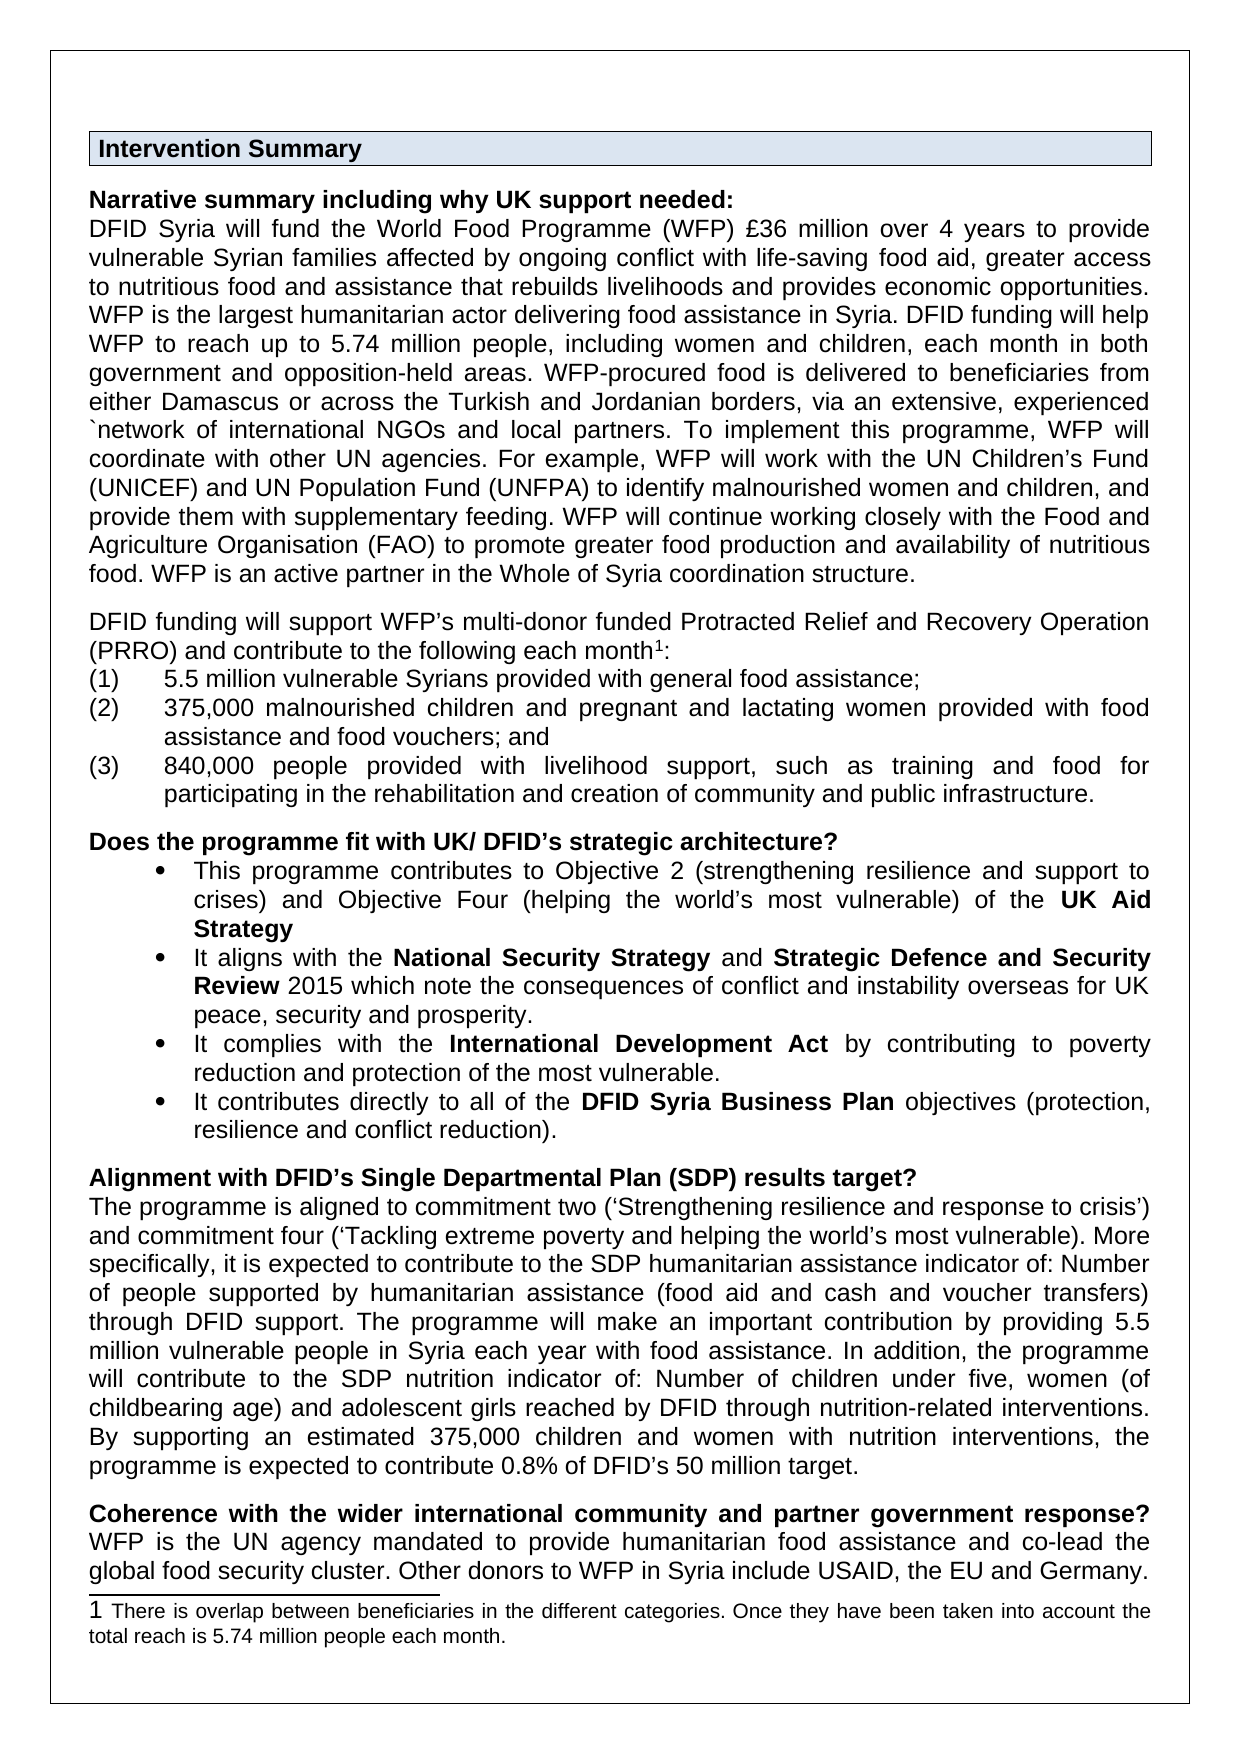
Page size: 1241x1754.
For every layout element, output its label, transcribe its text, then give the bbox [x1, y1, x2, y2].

text The programme is aligned to commitment two (‘Strengthening resilience and response to crisis’) and commitment four (‘Tackling extreme poverty and helping the world’s most vulnerable). More specifically, it is expected to contribute to the SDP humanitarian assistance indicator of: Number of people supported by humanitarian assistance (food aid and cash and voucher transfers) through DFID support. The programme will make an important contribution by providing 5.5 million vulnerable people in Syria each year with food assistance. In addition, the programme will contribute to the SDP nutrition indicator of: Number of children under five, women (of childbearing age) and adolescent girls reached by DFID through nutrition-related interventions. By supporting an estimated 375,000 children and women with nutrition interventions, the programme is expected to contribute 0.8% of DFID’s 50 million target. [89, 1192, 1152, 1479]
text Narrative summary including why UK support needed: [89, 185, 1152, 214]
list This programme contributes to Objective 2 (strengthening resilience and support to crises) and Objective Four (helping the world’s most vulnerable) of the UK Aid Strategy [156, 856, 1152, 942]
text Alignment with DFID’s Single Departmental Plan (SDP) results target? [89, 1163, 1152, 1192]
text (3) 840,000 people provided with livelihood support, such as training and food for participating in the rehabilitation and creation of community and public infrastructure. [89, 751, 1152, 808]
text (1) 5.5 million vulnerable Syrians provided with general food assistance; [89, 664, 1152, 693]
text DFID funding will support WFP’s multi-donor funded Protracted Relief and Recovery Operation (PRRO) and contribute to the following each month: [89, 607, 1152, 664]
text Coherence with the wider international community and partner government response? WFP is the UN agency mandated to provide humanitarian food assistance and co-lead the global food security cluster. Other donors to WFP in Syria include USAID, the EU and Germany. [89, 1499, 1152, 1585]
text DFID Syria will fund the World Food Programme (WFP) £36 million over 4 years to provide vulnerable Syrian families affected by ongoing conflict with life-saving food aid, greater access to nutritious food and assistance that rebuilds livelihoods and provides economic opportunities. WFP is the largest humanitarian actor delivering food assistance in Syria. DFID funding will help WFP to reach up to 5.74 million people, including women and children, each month in both government and opposition-held areas. WFP-procured food is delivered to beneficiaries from either Damascus or across the Turkish and Jordanian borders, via an extensive, experienced `network of international NGOs and local partners. To implement this programme, WFP will coordinate with other UN agencies. For example, WFP will work with the UN Children’s Fund (UNICEF) and UN Population Fund (UNFPA) to identify malnourished women and children, and provide them with supplementary feeding. WFP will continue working closely with the Food and Agriculture Organisation (FAO) to promote greater food production and availability of nutritious food. WFP is an active partner in the Whole of Syria coordination structure. [89, 214, 1152, 588]
list It contributes directly to all of the DFID Syria Business Plan objectives (protection, resilience and conflict reduction). [156, 1086, 1152, 1144]
list It complies with the International Development Act by contributing to poverty reduction and protection of the most vulnerable. [156, 1029, 1152, 1086]
text Intervention Summary [90, 132, 1151, 165]
text Does the programme fit with UK/ DFID’s strategic architecture? [89, 827, 1152, 856]
text There is overlap between beneficiaries in the different categories. Once they have been taken into account the total reach is 5.74 million people each month. [89, 1595, 1152, 1648]
text (2) 375,000 malnourished children and pregnant and lactating women provided with food assistance and food vouchers; and [89, 693, 1152, 751]
list It aligns with the National Security Strategy and Strategic Defence and Security Review 2015 which note the consequences of conflict and instability overseas for UK peace, security and prosperity. [156, 942, 1152, 1029]
